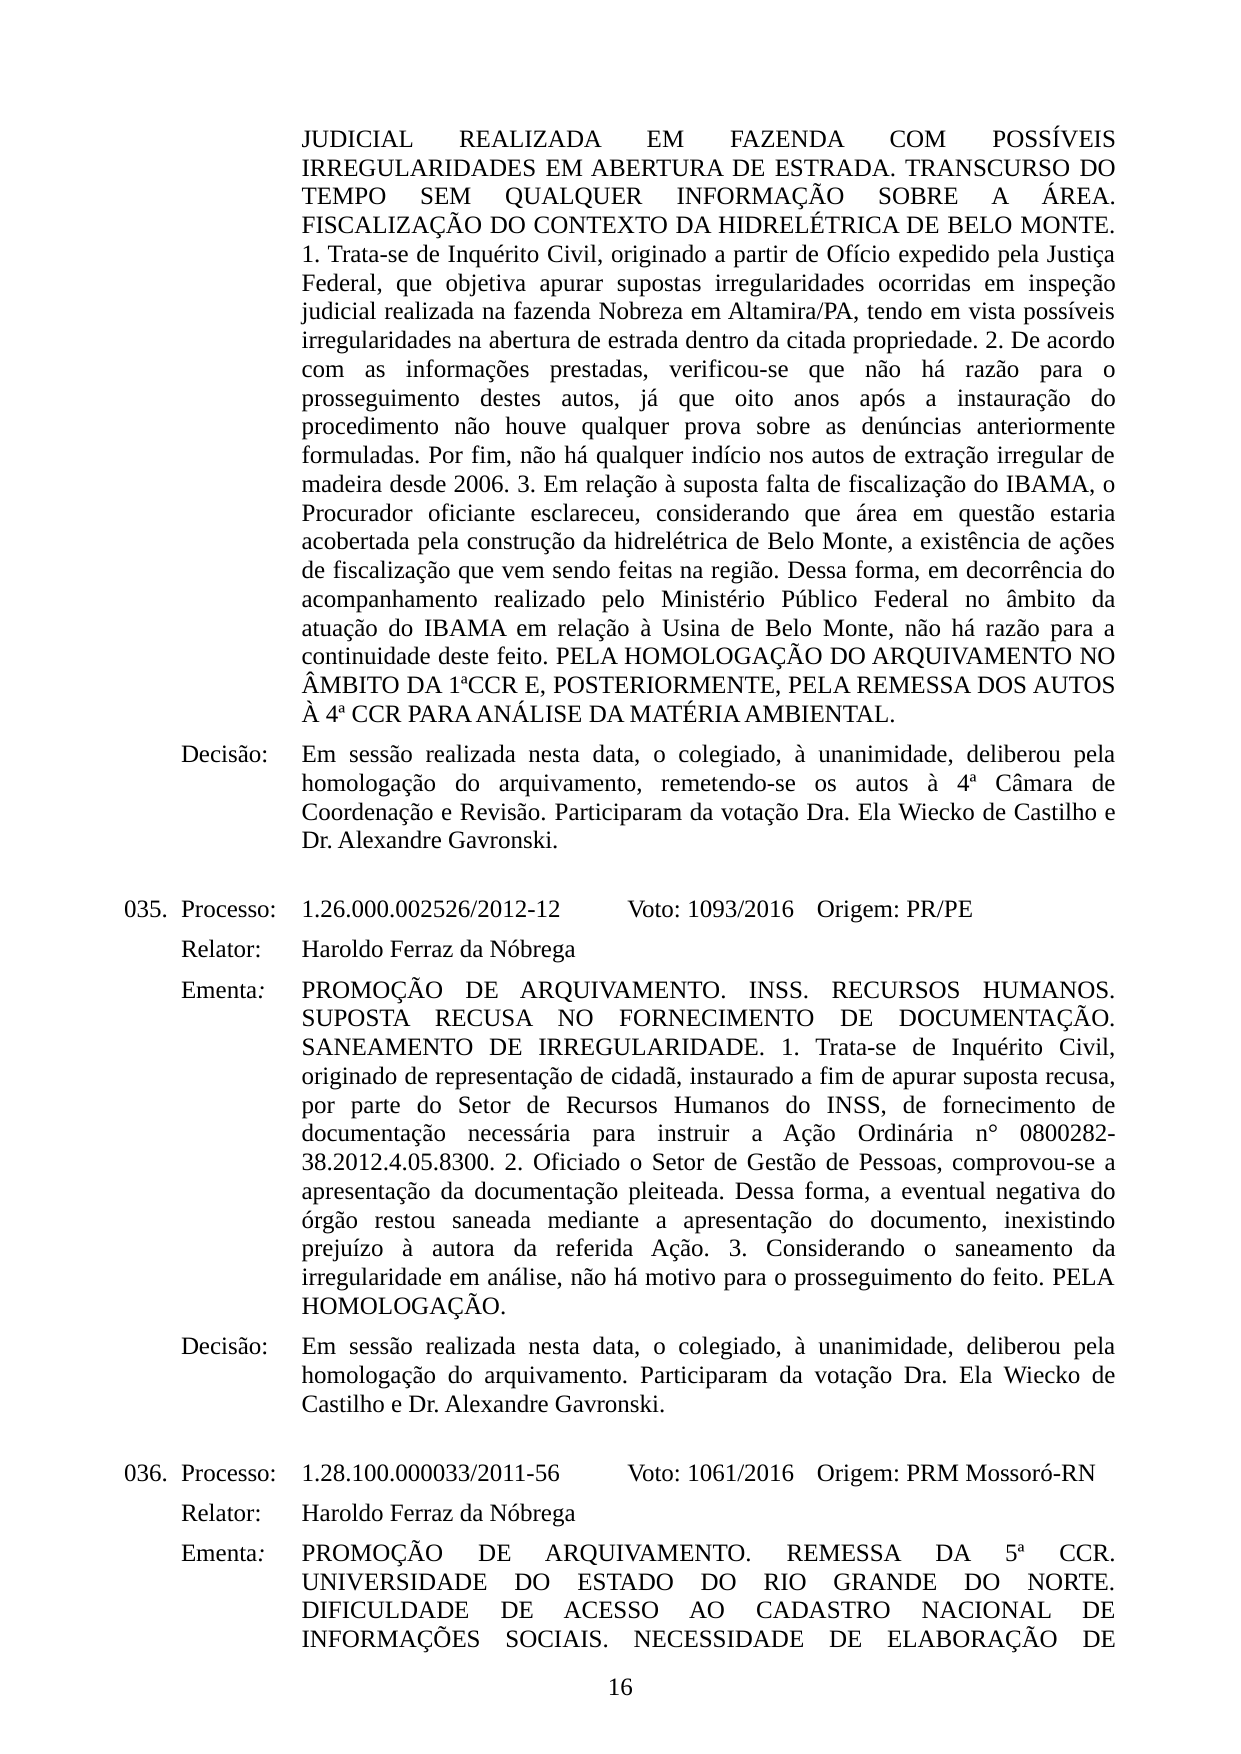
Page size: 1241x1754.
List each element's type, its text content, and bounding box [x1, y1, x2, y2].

table_header Origem: PRM Mossoró-RN [811, 1452, 1122, 1492]
table_cell [118, 929, 175, 969]
table_cell [118, 118, 175, 733]
table_cell PROMOÇÃO DE ARQUIVAMENTO. REMESSA DA 5ª CCR. UNIVERSIDADE DO ESTADO DO RIO GRANDE DO NORTE. DIFICULDADE DE ACESSO AO CADASTRO NACIONAL DE INFORMAÇÕES SOCIAIS. NECESSIDADE DE ELABORAÇÃO DE [296, 1532, 1122, 1659]
table_cell [118, 733, 175, 860]
table_header Processo: [175, 889, 296, 929]
table_cell Haroldo Ferraz da Nóbrega [296, 929, 1122, 969]
table_cell JUDICIAL REALIZADA EM FAZENDA COM POSSÍVEIS IRREGULARIDADES EM ABERTURA DE ESTRADA. TRANSCURSO DO TEMPO SEM QUALQUER INFORMAÇÃO SOBRE A ÁREA. FISCALIZAÇÃO DO CONTEXTO DA HIDRELÉTRICA DE BELO MONTE. 1. Trata-se de Inquérito Civil, originado a partir de Ofício expedido pela Justiça Federal, que objetiva apurar supostas irregularidades ocorridas em inspeção judicial realizada na fazenda Nobreza em Altamira/PA, tendo em vista possíveis irregularidades na abertura de estrada dentro da citada propriedade. 2. De acordo com as informações prestadas, verificou-se que não há razão para o prosseguimento destes autos, já que oito anos após a instauração do procedimento não houve qualquer prova sobre as denúncias anteriormente formuladas. Por fim, não há qualquer indício nos autos de extração irregular de madeira desde 2006. 3. Em relação à suposta falta de fiscalização do IBAMA, o Procurador oficiante esclareceu, considerando que área em questão estaria acobertada pela construção da hidrelétrica de Belo Monte, a existência de ações de fiscalização que vem sendo feitas na região. Dessa forma, em decorrência do acompanhamento realizado pelo Ministério Público Federal no âmbito da atuação do IBAMA em relação à Usina de Belo Monte, não há razão para a continuidade deste feito. PELA HOMOLOGAÇÃO DO ARQUIVAMENTO NO ÂMBITO DA 1ªCCR E, POSTERIORMENTE, PELA REMESSA DOS AUTOS À 4ª CCR PARA ANÁLISE DA MATÉRIA AMBIENTAL. [296, 118, 1122, 733]
table_cell Em sessão realizada nesta data, o colegiado, à unanimidade, deliberou pela homologação do arquivamento, remetendo-se os autos à 4ª Câmara de Coordenação e Revisão. Participaram da votação Dra. Ela Wiecko de Castilho e Dr. Alexandre Gavronski. [296, 733, 1122, 860]
table_cell [175, 118, 296, 733]
table_cell Decisão: [175, 1325, 296, 1423]
table_cell PROMOÇÃO DE ARQUIVAMENTO. INSS. RECURSOS HUMANOS. SUPOSTA RECUSA NO FORNECIMENTO DE DOCUMENTAÇÃO. SANEAMENTO DE IRREGULARIDADE. 1. Trata-se de Inquérito Civil, originado de representação de cidadã, instaurado a fim de apurar suposta recusa, por parte do Setor de Recursos Humanos do INSS, de fornecimento de documentação necessária para instruir a Ação Ordinária n° 0800282-38.2012.4.05.8300. 2. Oficiado o Setor de Gestão de Pessoas, comprovou-se a apresentação da documentação pleiteada. Dessa forma, a eventual negativa do órgão restou saneada mediante a apresentação do documento, inexistindo prejuízo à autora da referida Ação. 3. Considerando o saneamento da irregularidade em análise, não há motivo para o prosseguimento do feito. PELA HOMOLOGAÇÃO. [296, 969, 1122, 1325]
table_cell [118, 1325, 175, 1423]
table_header 036. [118, 1452, 175, 1492]
table_cell Ementa: [175, 969, 296, 1325]
table_cell [118, 1492, 175, 1532]
table_cell Decisão: [175, 733, 296, 860]
table_cell Relator: [175, 1492, 296, 1532]
table_cell [118, 1532, 175, 1659]
table_header Origem: PR/PE [811, 889, 1122, 929]
table_header Voto: 1093/2016 [621, 889, 811, 929]
table_cell Ementa: [175, 1532, 296, 1659]
table_cell Haroldo Ferraz da Nóbrega [296, 1492, 1122, 1532]
table_cell Em sessão realizada nesta data, o colegiado, à unanimidade, deliberou pela homologação do arquivamento. Participaram da votação Dra. Ela Wiecko de Castilho e Dr. Alexandre Gavronski. [296, 1325, 1122, 1423]
table_header Voto: 1061/2016 [621, 1452, 811, 1492]
table_header 1.26.000.002526/2012-12 [296, 889, 621, 929]
table_cell Relator: [175, 929, 296, 969]
table_header 035. [118, 889, 175, 929]
table_cell [118, 969, 175, 1325]
table_header Processo: [175, 1452, 296, 1492]
table_header 1.28.100.000033/2011-56 [296, 1452, 621, 1492]
